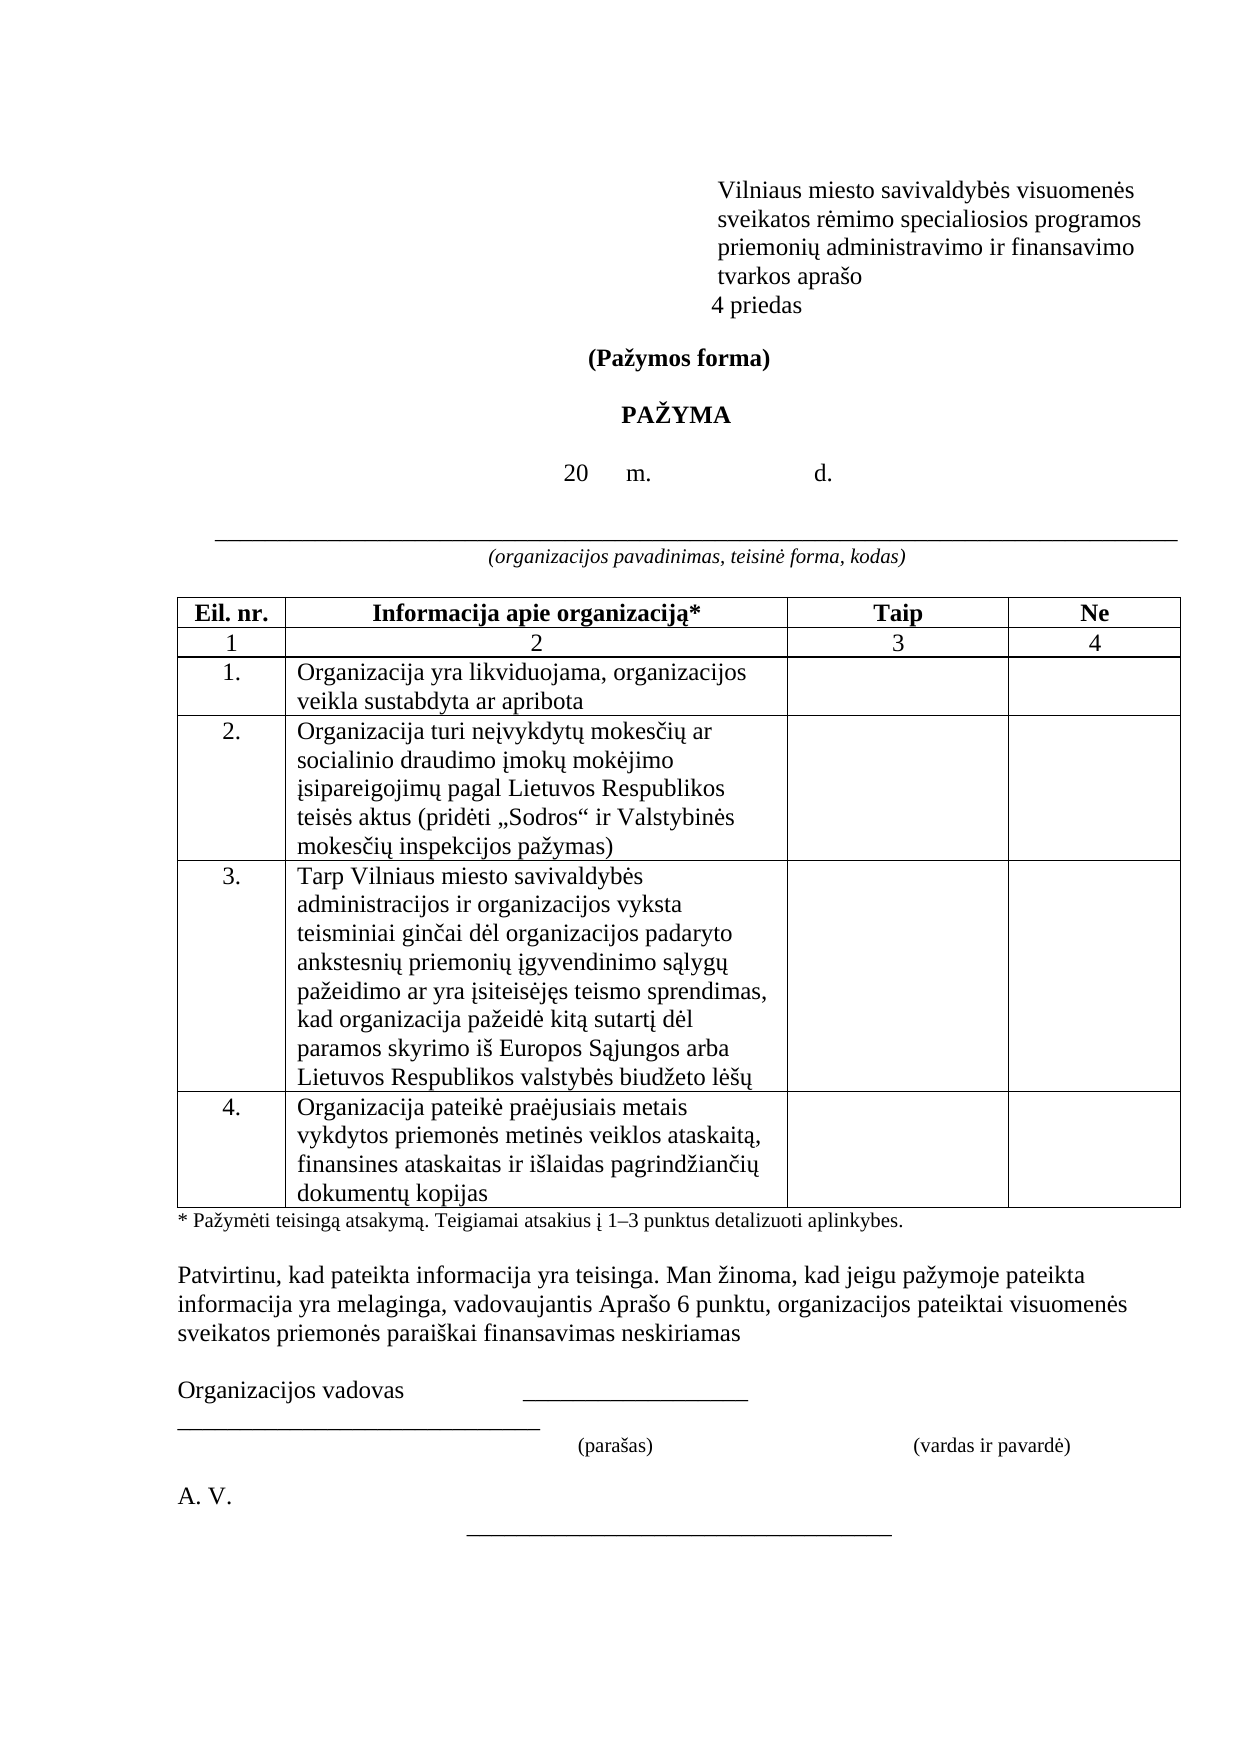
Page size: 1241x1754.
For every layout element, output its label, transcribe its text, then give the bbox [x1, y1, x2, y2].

table_header Taip [788, 598, 1008, 627]
text Vilniaus miesto savivaldybės visuomenės sveikatos rėmimo specialiosios programos priemonių administravimo ir finansavimo tvarkos aprašo [717, 175, 1181, 290]
table_cell 2. [178, 716, 285, 860]
table_cell 1. [178, 658, 285, 715]
table_cell 3. [178, 861, 285, 1091]
table_header Informacija apie organizaciją* [286, 598, 787, 627]
table_cell [1009, 1092, 1180, 1207]
table_cell [788, 658, 1008, 715]
table_cell [1009, 658, 1180, 715]
table_cell Organizacija pateikė praėjusiais metais vykdytos priemonės metinės veiklos ataskaitą, finansines ataskaitas ir išlaidas pagrindžiančių dokumentų kopijas [286, 1092, 787, 1207]
table_cell Organizacija yra likviduojama, organizacijos veikla sustabdyta ar apribota [286, 658, 787, 715]
table_cell [788, 861, 1008, 1091]
table_cell 3 [788, 628, 1008, 656]
table_cell Tarp Vilniaus miesto savivaldybės administracijos ir organizacijos vyksta teisminiai ginčai dėl organizacijos padaryto ankstesnių priemonių įgyvendinimo sąlygų pažeidimo ar yra įsiteisėjęs teismo sprendimas, kad organizacija pažeidė kitą sutartį dėl paramos skyrimo iš Europos Sąjungos arba Lietuvos Respublikos valstybės biudžeto lėšų [286, 861, 787, 1091]
text * Pažymėti teisingą atsakymą. Teigiamai atsakius į 1–3 punktus detalizuoti aplinkybes. [177, 1208, 1181, 1232]
table_cell Organizacija turi neįvykdytų mokesčių ar socialinio draudimo įmokų mokėjimo įsipareigojimų pagal Lietuvos Respublikos teisės aktus (pridėti „Sodros“ ir Valstybinės mokesčių inspekcijos pažymas) [286, 716, 787, 860]
text PAŽYMA [177, 400, 1181, 429]
text (organizacijos pavadinimas, teisinė forma, kodas) [215, 544, 1181, 568]
text (Pažymos forma) [177, 343, 1181, 371]
text 4 priedas [177, 290, 1181, 319]
table_header Ne [1009, 598, 1180, 627]
text 20 m. d. [215, 458, 1181, 486]
table_header Eil. nr. [178, 598, 285, 627]
table_cell [1009, 716, 1180, 860]
table_cell [788, 1092, 1008, 1207]
text A. V. [177, 1481, 1181, 1510]
table_cell 4 [1009, 628, 1180, 656]
table_cell 1 [178, 628, 285, 656]
text __________________________________ [177, 1510, 1181, 1539]
table_cell 4. [178, 1092, 285, 1207]
text _____________________________________________________________________________ [215, 515, 1181, 544]
text (parašas) (vardas ir pavardė) [177, 1433, 1181, 1457]
table_cell [788, 716, 1008, 860]
table_cell 2 [286, 628, 787, 656]
table_cell [1009, 861, 1180, 1091]
text Patvirtinu, kad pateikta informacija yra teisinga. Man žinoma, kad jeigu pažymoje pateikta informacija yra melaginga, vadovaujantis Aprašo 6 punktu, organizacijos pateiktai visuomenės sveikatos priemonės paraiškai finansavimas neskiriamas [177, 1261, 1181, 1347]
text Organizacijos vadovas __________________ _____________________________ [177, 1376, 1181, 1433]
